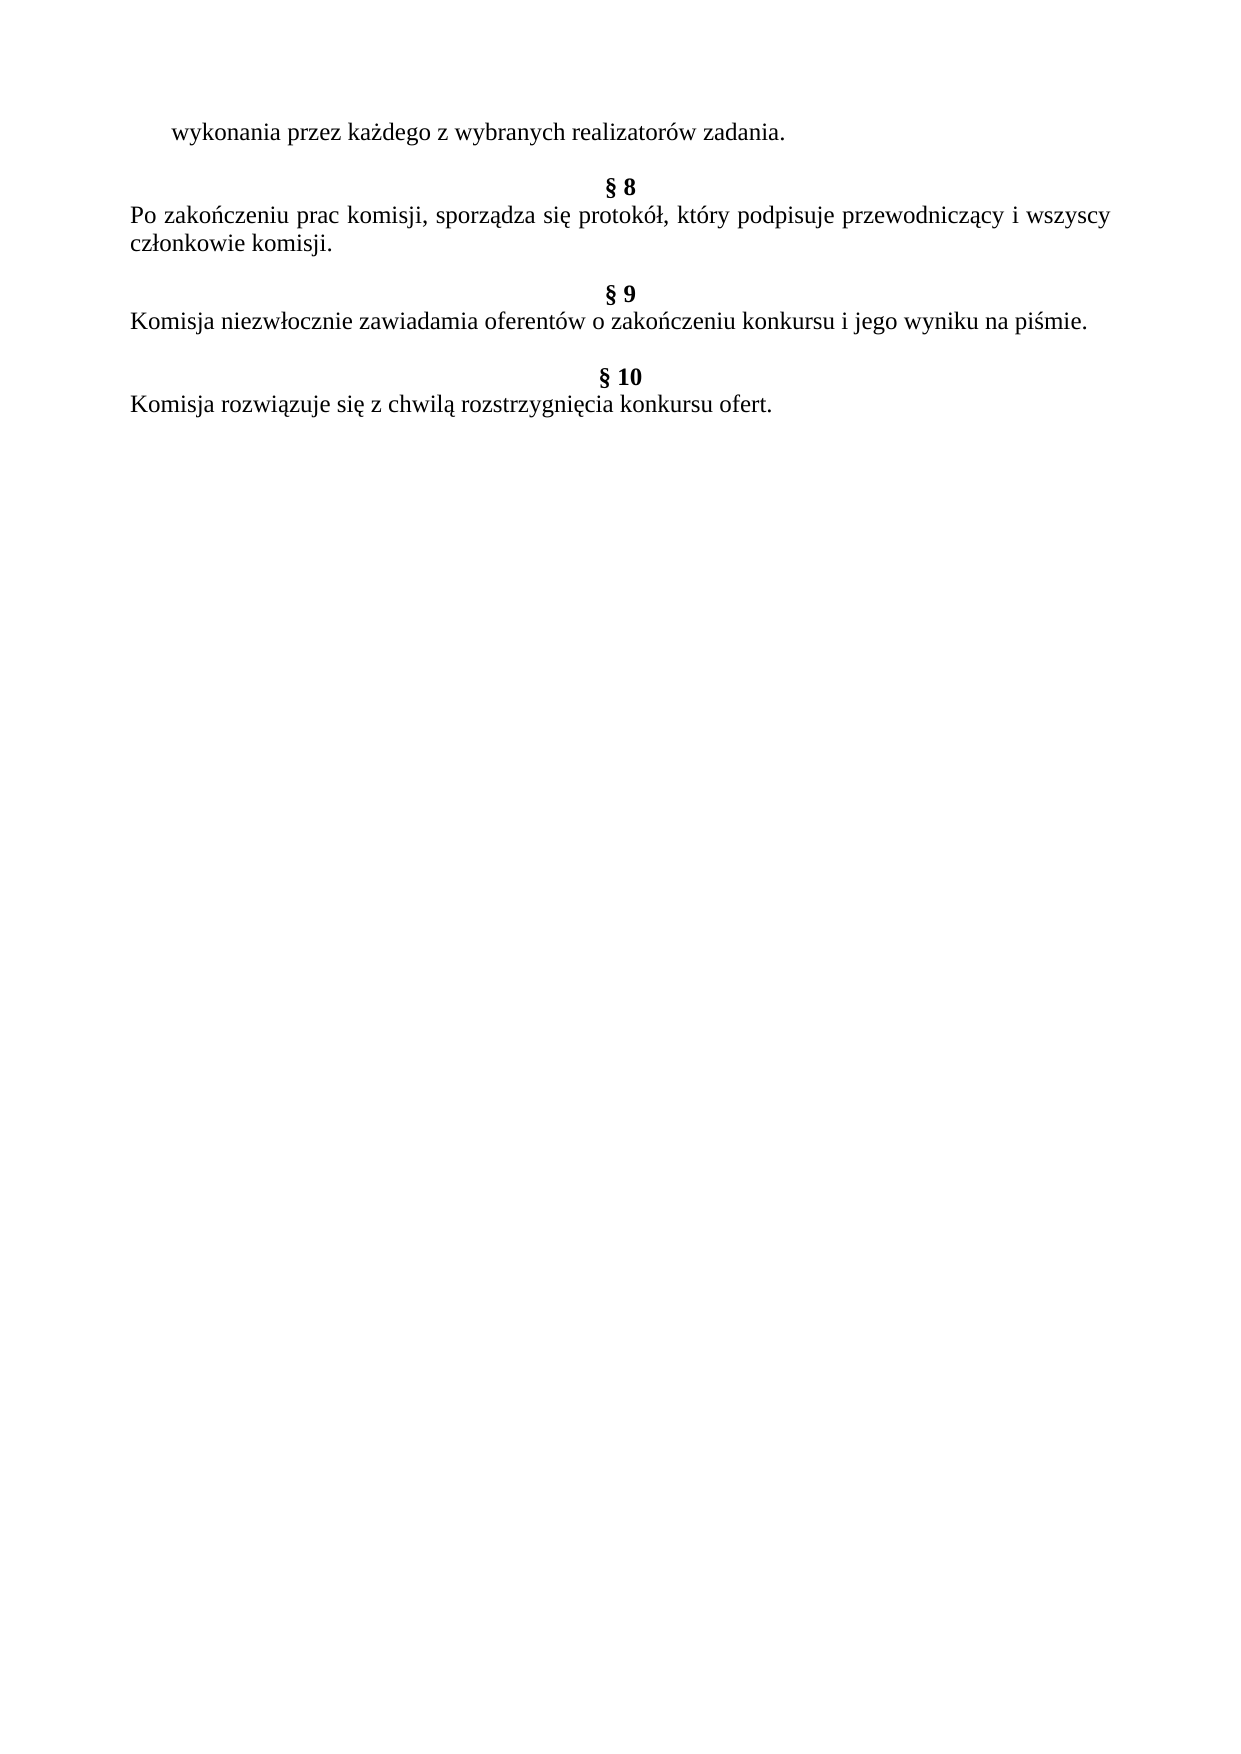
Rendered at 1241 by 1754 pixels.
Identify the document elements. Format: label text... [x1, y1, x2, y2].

text § 8 [130, 173, 1110, 201]
list wykonania przez każdego z wybranych realizatorów zadania. [148, 118, 1110, 146]
text Komisja rozwiązuje się z chwilą rozstrzygnięcia konkursu ofert. [130, 391, 1110, 418]
text Po zakończeniu prac komisji, sporządza się protokół, który podpisuje przewodniczący i wszyscy członkowie komisji. [130, 201, 1110, 257]
text § 10 [130, 363, 1110, 391]
text Komisja niezwłocznie zawiadamia oferentów o zakończeniu konkursu i jego wyniku na piśmie. [130, 307, 1110, 335]
text § 9 [130, 280, 1110, 307]
